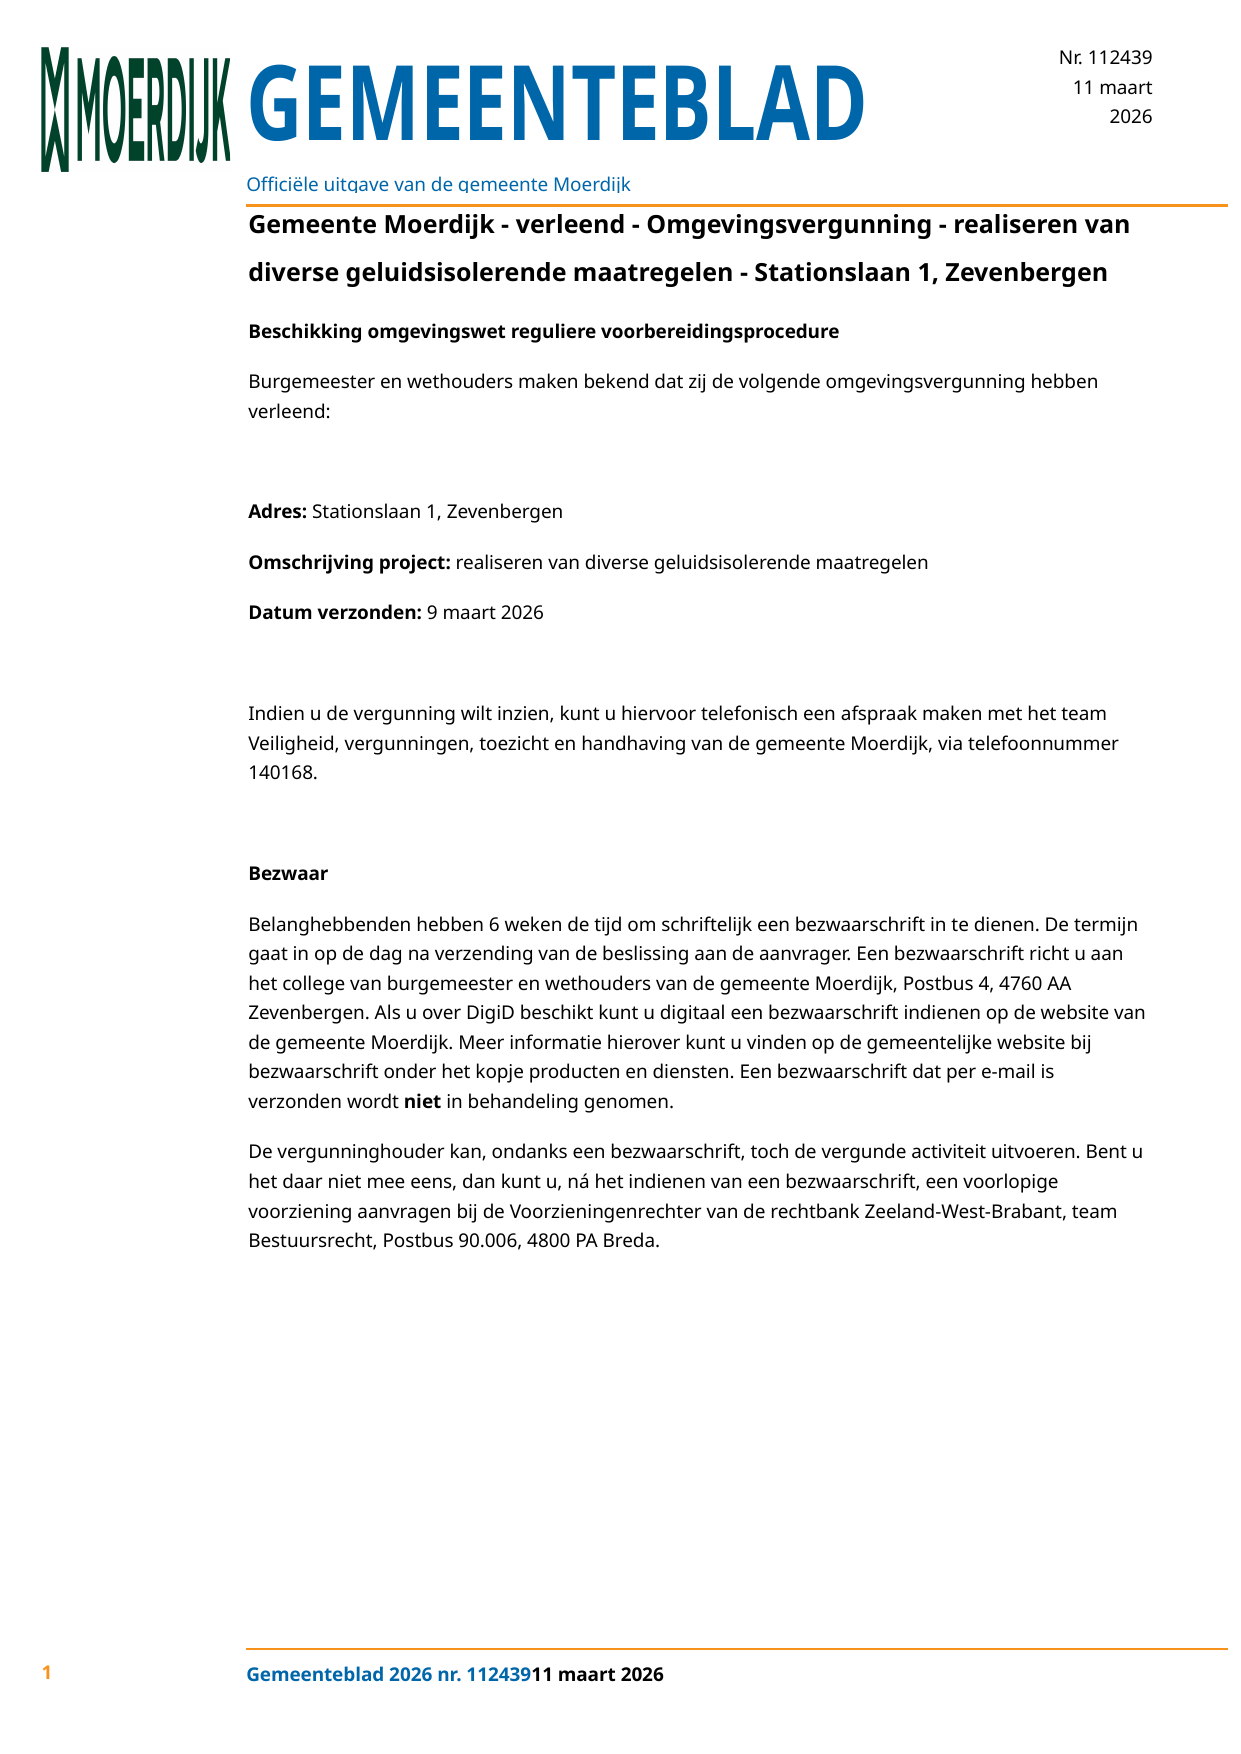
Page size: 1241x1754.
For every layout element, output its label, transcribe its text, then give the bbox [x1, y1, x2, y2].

text Adres: Stationslaan 1, Zevenbergen [248, 499, 1152, 524]
text Datum verzonden: 9 maart 2026 [248, 599, 1152, 625]
text Omschrijving project: realiseren van diverse geluidsisolerende maatregelen [248, 549, 1152, 575]
text Bezwaar [248, 860, 1152, 886]
text Gemeente Moerdijk - verleend - Omgevingsvergunning - realiseren van diverse geluidsisolerende maatregelen - Stationslaan 1, Zevenbergen [248, 207, 1152, 288]
picture [41, 47, 231, 172]
text Burgemeester en wethouders maken bekend dat zij de volgende omgevingsvergunning hebben verleend: [248, 368, 1152, 424]
text Belanghebbenden hebben 6 weken de tijd om schriftelijk een bezwaarschrift in te dienen. De termijn gaat in op de dag na verzending van de beslissing aan de aanvrager. Een bezwaarschrift richt u aan het college van burgemeester en wethouders van de gemeente Moerdijk, Postbus 4, 4760 AA Zevenbergen. Als u over DigiD beschikt kunt u digitaal een bezwaarschrift indienen op de website van de gemeente Moerdijk. Meer informatie hierover kunt u vinden op de gemeentelijke website bij bezwaarschrift onder het kopje producten en diensten. Een bezwaarschrift dat per e-mail is verzonden wordt niet in behandeling genomen. [248, 911, 1152, 1114]
text Beschikking omgevingswet reguliere voorbereidingsprocedure [248, 318, 1152, 344]
text De vergunninghouder kan, ondanks een bezwaarschrift, toch de vergunde activiteit uitvoeren. Bent u het daar niet mee eens, dan kunt u, ná het indienen van een bezwaarschrift, een voorlopige voorziening aanvragen bij de Voorzieningenrechter van de rechtbank Zeeland-West-Brabant, team Bestuursrecht, Postbus 90.006, 4800 PA Breda. [248, 1139, 1152, 1253]
text Indien u de vergunning wilt inzien, kunt u hiervoor telefonisch een afspraak maken met het team Veiligheid, vergunningen, toezicht en handhaving van de gemeente Moerdijk, via telefoonnummer 140168. [248, 700, 1152, 785]
